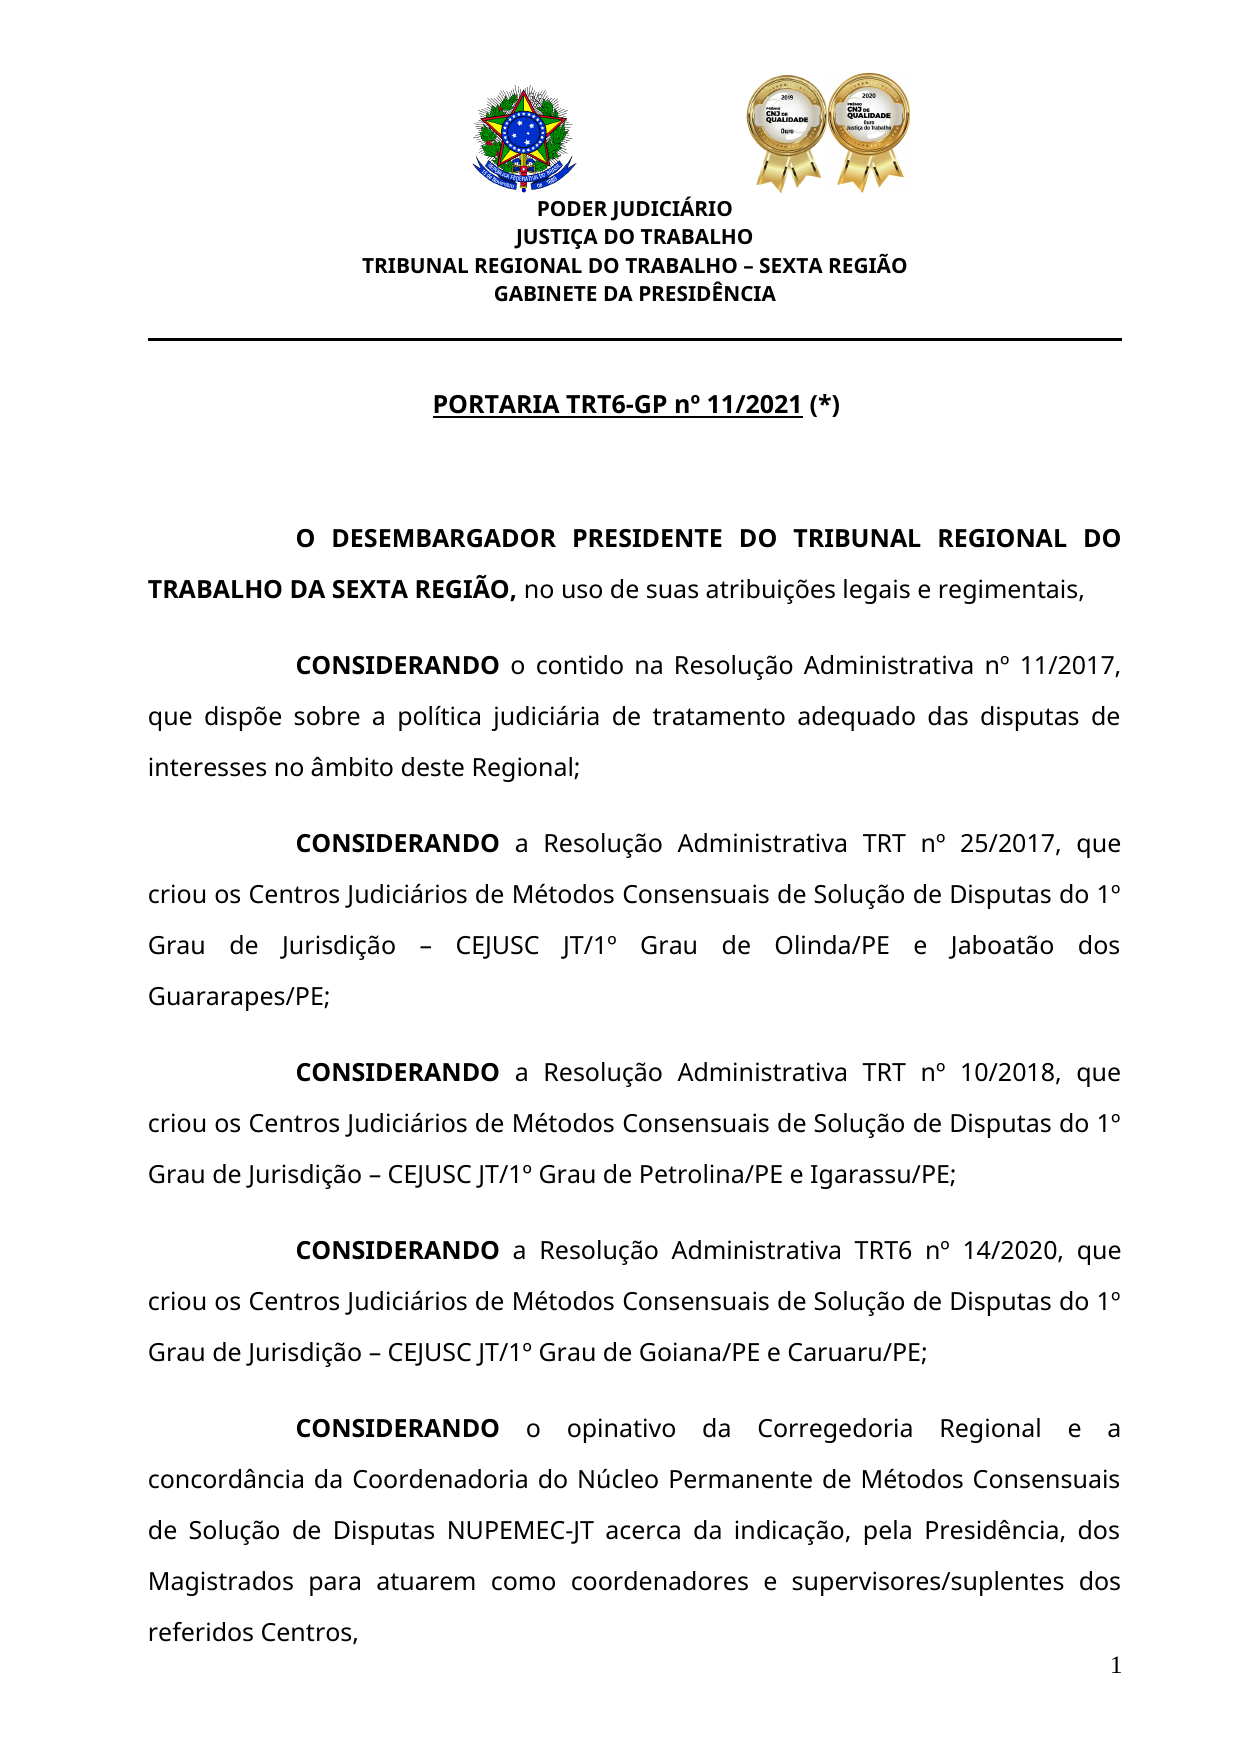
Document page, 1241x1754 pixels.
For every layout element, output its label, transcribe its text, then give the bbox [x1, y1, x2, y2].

picture [746, 72, 911, 194]
text O DESEMBARGADOR PRESIDENTE DO TRIBUNAL REGIONAL DO TRABALHO DA SEXTA REGIÃO, no uso de suas atribuições legais e regimentais, [148, 520, 1122, 605]
text CONSIDERANDO a Resolução Administrativa TRT nº 10/2018, que criou os Centros Judiciários de Métodos Consensuais de Solução de Disputas do 1º Grau de Jurisdição – CEJUSC JT/1º Grau de Petrolina/PE e Igarassu/PE; [148, 1055, 1122, 1191]
picture [467, 82, 579, 194]
text CONSIDERANDO a Resolução Administrativa TRT6 nº 14/2020, que criou os Centros Judiciários de Métodos Consensuais de Solução de Disputas do 1º Grau de Jurisdição – CEJUSC JT/1º Grau de Goiana/PE e Caruaru/PE; [148, 1233, 1122, 1369]
text CONSIDERANDO a Resolução Administrativa TRT nº 25/2017, que criou os Centros Judiciários de Métodos Consensuais de Solução de Disputas do 1º Grau de Jurisdição – CEJUSC JT/1º Grau de Olinda/PE e Jaboatão dos Guararapes/PE; [148, 826, 1122, 1013]
text PORTARIA TRT6-GP nº 11/2021 (*) [148, 341, 1124, 421]
text CONSIDERANDO o contido na Resolução Administrativa nº 11/2017, que dispõe sobre a política judiciária de tratamento adequado das disputas de interesses no âmbito deste Regional; [148, 647, 1122, 783]
text CONSIDERANDO o opinativo da Corregedoria Regional e a concordância da Coordenadoria do Núcleo Permanente de Métodos Consensuais de Solução de Disputas NUPEMEC-JT acerca da indicação, pela Presidência, dos Magistrados para atuarem como coordenadores e supervisores/suplentes dos referidos Centros, [148, 1411, 1122, 1649]
